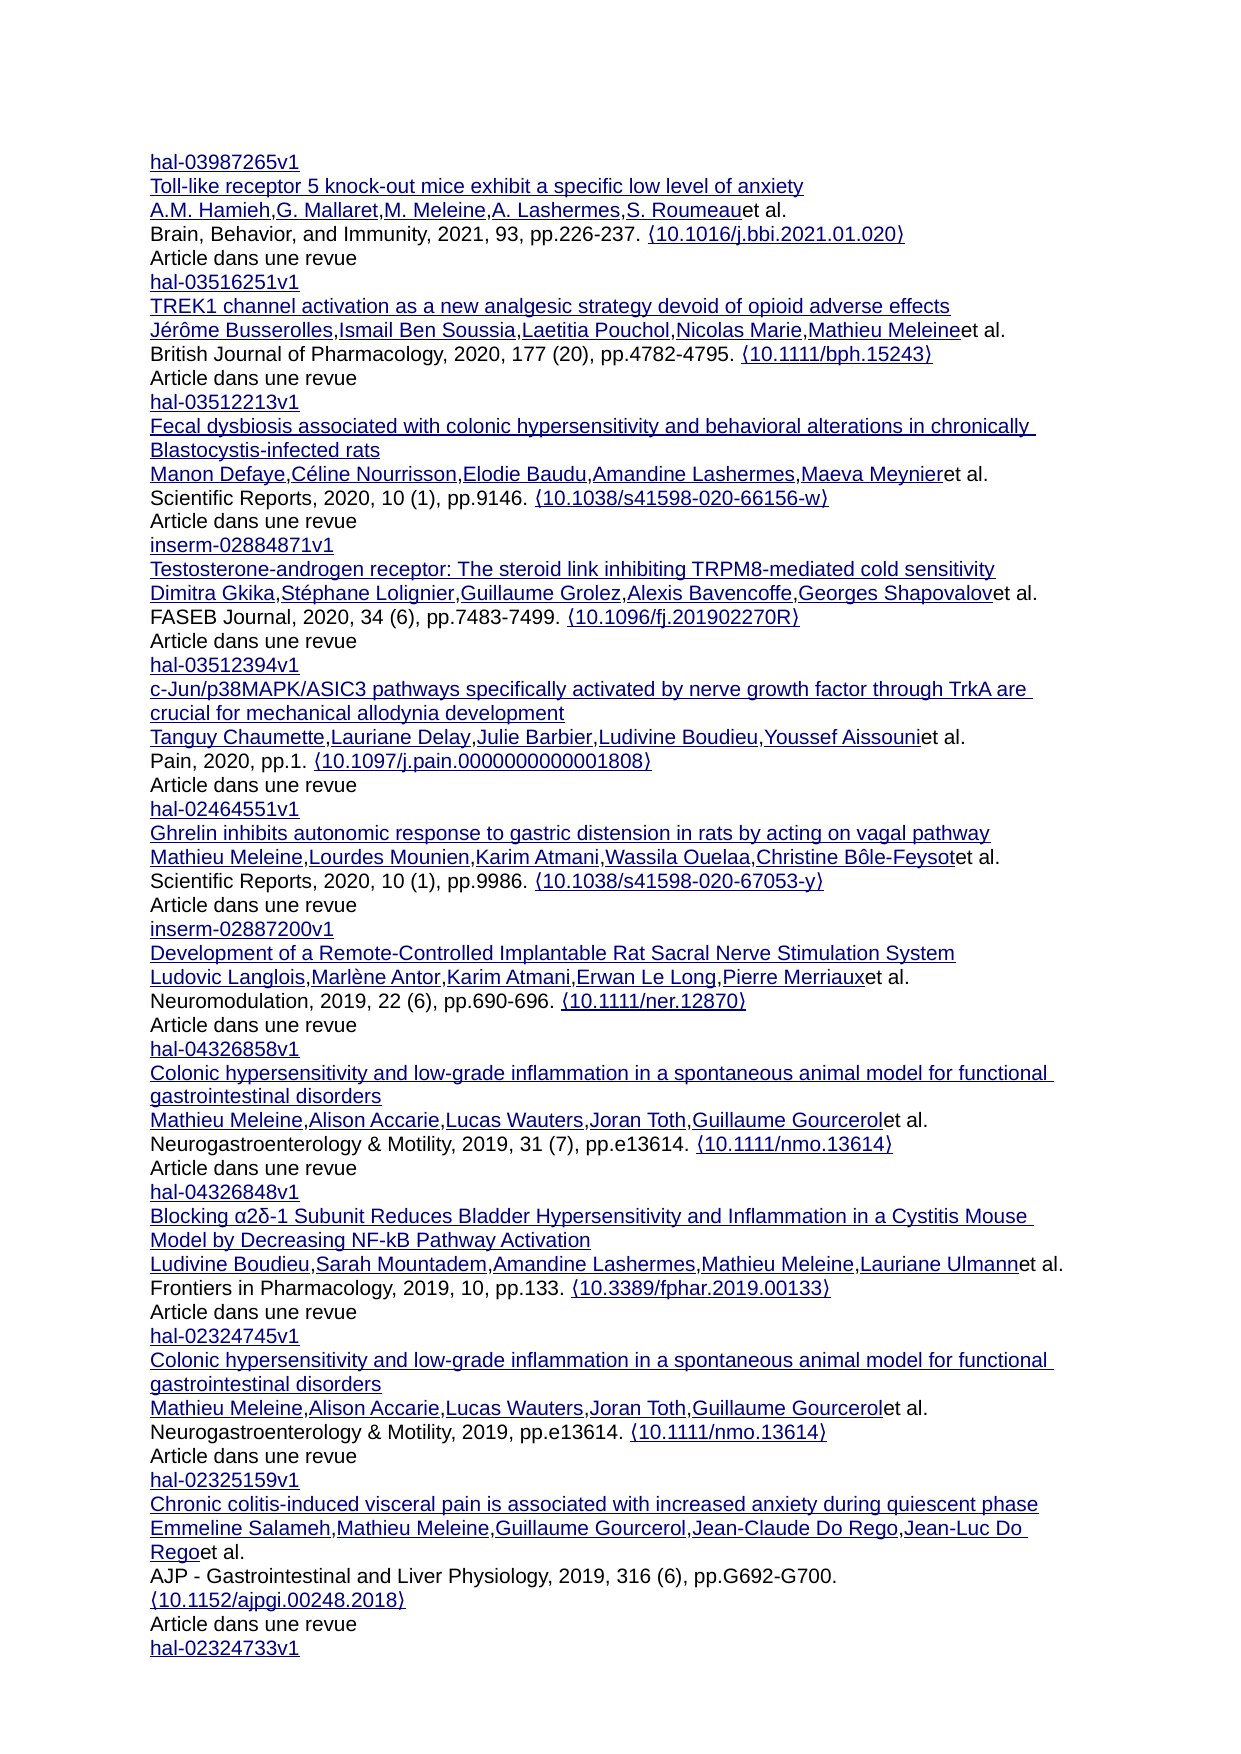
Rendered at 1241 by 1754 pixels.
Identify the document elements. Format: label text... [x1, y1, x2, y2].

table_cell Colonic hypersensitivity and low‐grade inflammation in a spontaneous animal model for functional gastrointestinal disorders Mathieu Meleine,Alison Accarie,Lucas Wauters,Joran Toth,Guillaume Gourcerolet al. Neurogastroenterology & Motility, 2019, 31 (7), pp.e13614. ⟨10.1111/nmo.13614⟩ Article dans une revue hal-04326848v1 [150, 1060, 1090, 1204]
table_cell hal-03987265v1 [150, 150, 1090, 174]
table_cell Colonic hypersensitivity and low‐grade inflammation in a spontaneous animal model for functional gastrointestinal disorders Mathieu Meleine,Alison Accarie,Lucas Wauters,Joran Toth,Guillaume Gourcerolet al. Neurogastroenterology & Motility, 2019, pp.e13614. ⟨10.1111/nmo.13614⟩ Article dans une revue hal-02325159v1 [150, 1348, 1090, 1492]
table_cell Fecal dysbiosis associated with colonic hypersensitivity and behavioral alterations in chronically Blastocystis-infected rats Manon Defaye,Céline Nourrisson,Elodie Baudu,Amandine Lashermes,Maeva Meynieret al. Scientific Reports, 2020, 10 (1), pp.9146. ⟨10.1038/s41598-020-66156-w⟩ Article dans une revue inserm-02884871v1 [150, 414, 1090, 557]
table_cell Toll-like receptor 5 knock-out mice exhibit a specific low level of anxiety A.M. Hamieh,G. Mallaret,M. Meleine,A. Lashermes,S. Roumeauet al. Brain, Behavior, and Immunity, 2021, 93, pp.226-237. ⟨10.1016/j.bbi.2021.01.020⟩ Article dans une revue hal-03516251v1 [150, 174, 1090, 294]
table_cell Blocking α2δ-1 Subunit Reduces Bladder Hypersensitivity and Inflammation in a Cystitis Mouse Model by Decreasing NF-kB Pathway Activation Ludivine Boudieu,Sarah Mountadem,Amandine Lashermes,Mathieu Meleine,Lauriane Ulmannet al. Frontiers in Pharmacology, 2019, 10, pp.133. ⟨10.3389/fphar.2019.00133⟩ Article dans une revue hal-02324745v1 [150, 1204, 1090, 1348]
table_cell Ghrelin inhibits autonomic response to gastric distension in rats by acting on vagal pathway Mathieu Meleine,Lourdes Mounien,Karim Atmani,Wassila Ouelaa,Christine Bôle-Feysotet al. Scientific Reports, 2020, 10 (1), pp.9986. ⟨10.1038/s41598-020-67053-y⟩ Article dans une revue inserm-02887200v1 [150, 821, 1090, 941]
table_cell Testosterone‐androgen receptor: The steroid link inhibiting TRPM8‐mediated cold sensitivity Dimitra Gkika,Stéphane Lolignier,Guillaume Grolez,Alexis Bavencoffe,Georges Shapovalovet al. FASEB Journal, 2020, 34 (6), pp.7483-7499. ⟨10.1096/fj.201902270R⟩ Article dans une revue hal-03512394v1 [150, 557, 1090, 677]
table_cell c-Jun/p38MAPK/ASIC3 pathways specifically activated by nerve growth factor through TrkA are crucial for mechanical allodynia development Tanguy Chaumette,Lauriane Delay,Julie Barbier,Ludivine Boudieu,Youssef Aissouniet al. Pain, 2020, pp.1. ⟨10.1097/j.pain.0000000000001808⟩ Article dans une revue hal-02464551v1 [150, 677, 1090, 821]
table_cell Development of a Remote-Controlled Implantable Rat Sacral Nerve Stimulation System Ludovic Langlois,Marlène Antor,Karim Atmani,Erwan Le Long,Pierre Merriauxet al. Neuromodulation, 2019, 22 (6), pp.690-696. ⟨10.1111/ner.12870⟩ Article dans une revue hal-04326858v1 [150, 941, 1090, 1060]
table_cell Chronic colitis-induced visceral pain is associated with increased anxiety during quiescent phase Emmeline Salameh,Mathieu Meleine,Guillaume Gourcerol,Jean-Claude Do Rego,Jean-Luc Do Regoet al. AJP - Gastrointestinal and Liver Physiology, 2019, 316 (6), pp.G692-G700. ⟨10.1152/ajpgi.00248.2018⟩ Article dans une revue hal-02324733v1 [150, 1492, 1090, 1659]
table_cell TREK1 channel activation as a new analgesic strategy devoid of opioid adverse effects Jérôme Busserolles,Ismail Ben Soussia,Laetitia Pouchol,Nicolas Marie,Mathieu Meleineet al. British Journal of Pharmacology, 2020, 177 (20), pp.4782-4795. ⟨10.1111/bph.15243⟩ Article dans une revue hal-03512213v1 [150, 294, 1090, 413]
